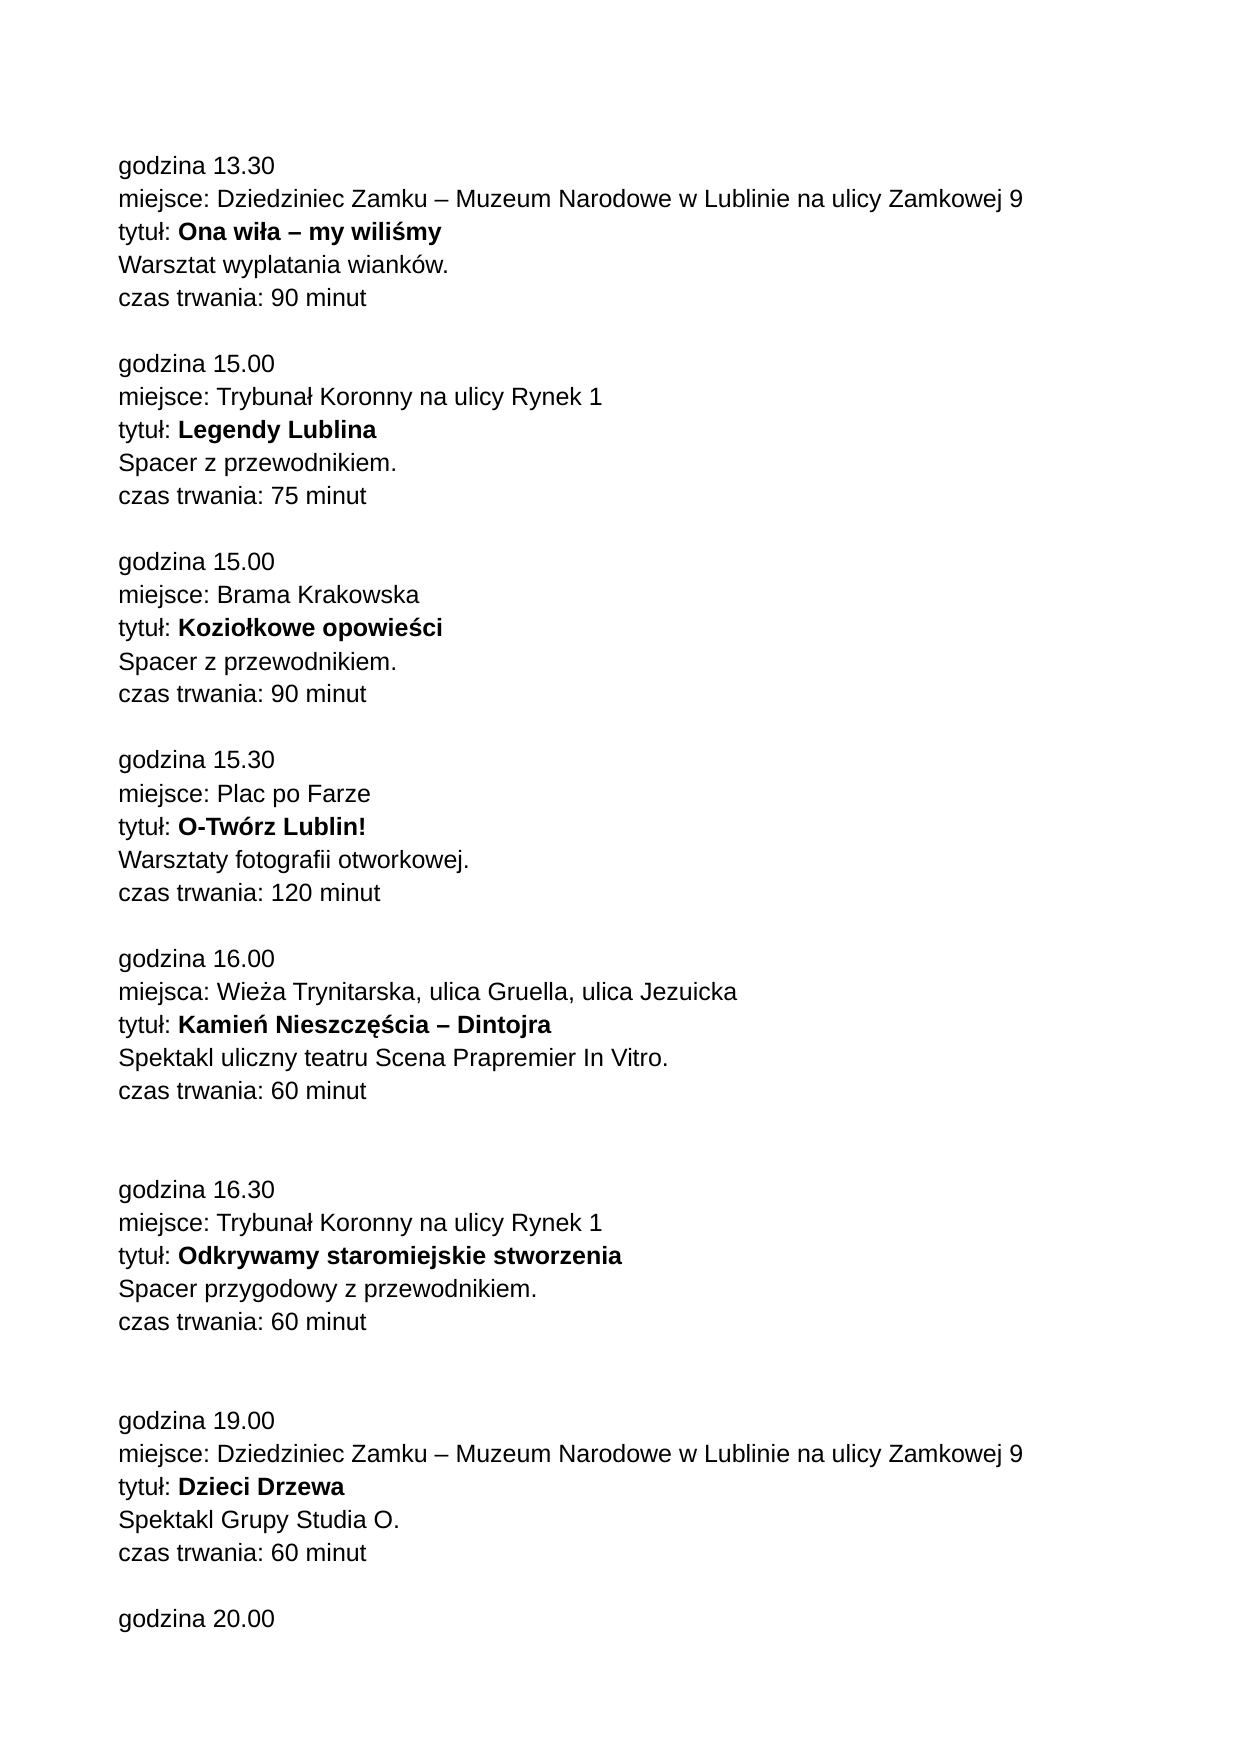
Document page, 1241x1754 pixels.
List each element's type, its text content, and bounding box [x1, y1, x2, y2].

text godzina 16.00 [118, 944, 1122, 972]
text czas trwania: 90 minut [118, 679, 1122, 708]
text tytuł: Ona wiła – my wiliśmy [118, 217, 1122, 246]
text godzina 19.00 [118, 1406, 1122, 1435]
text czas trwania: 60 minut [118, 1538, 1122, 1567]
text tytuł: Legendy Lublina [118, 415, 1122, 444]
text miejsce: Trybunał Koronny na ulicy Rynek 1 [118, 382, 1122, 411]
text Spacer z przewodnikiem. [118, 448, 1122, 477]
text godzina 20.00 [118, 1604, 1122, 1633]
text tytuł: Koziołkowe opowieści [118, 613, 1122, 642]
text czas trwania: 90 minut [118, 283, 1122, 312]
text miejsce: Brama Krakowska [118, 580, 1122, 609]
text Spacer przygodowy z przewodnikiem. [118, 1274, 1122, 1303]
text godzina 13.30 [118, 151, 1122, 180]
text czas trwania: 60 minut [118, 1076, 1122, 1104]
text tytuł: Odkrywamy staromiejskie stworzenia [118, 1241, 1122, 1269]
text Warsztaty fotografii otworkowej. [118, 844, 1122, 873]
text miejsce: Trybunał Koronny na ulicy Rynek 1 [118, 1208, 1122, 1237]
text Warsztat wyplatania wianków. [118, 250, 1122, 279]
text miejsce: Dziedziniec Zamku – Muzeum Narodowe w Lublinie na ulicy Zamkowej 9 [118, 184, 1122, 213]
text miejsce: Plac po Farze [118, 778, 1122, 807]
text godzina 16.30 [118, 1175, 1122, 1203]
text Spacer z przewodnikiem. [118, 646, 1122, 675]
text czas trwania: 60 minut [118, 1307, 1122, 1336]
text czas trwania: 120 minut [118, 878, 1122, 906]
text Spektakl uliczny teatru Scena Prapremier In Vitro. [118, 1043, 1122, 1071]
text tytuł: O-Twórz Lublin! [118, 812, 1122, 840]
text tytuł: Dzieci Drzewa [118, 1472, 1122, 1501]
text tytuł: Kamień Nieszczęścia – Dintojra [118, 1010, 1122, 1038]
text godzina 15.30 [118, 746, 1122, 774]
text miejsce: Dziedziniec Zamku – Muzeum Narodowe w Lublinie na ulicy Zamkowej 9 [118, 1439, 1122, 1468]
text godzina 15.00 [118, 349, 1122, 378]
text Spektakl Grupy Studia O. [118, 1505, 1122, 1534]
text czas trwania: 75 minut [118, 481, 1122, 510]
text godzina 15.00 [118, 547, 1122, 576]
text miejsca: Wieża Trynitarska, ulica Gruella, ulica Jezuicka [118, 977, 1122, 1005]
